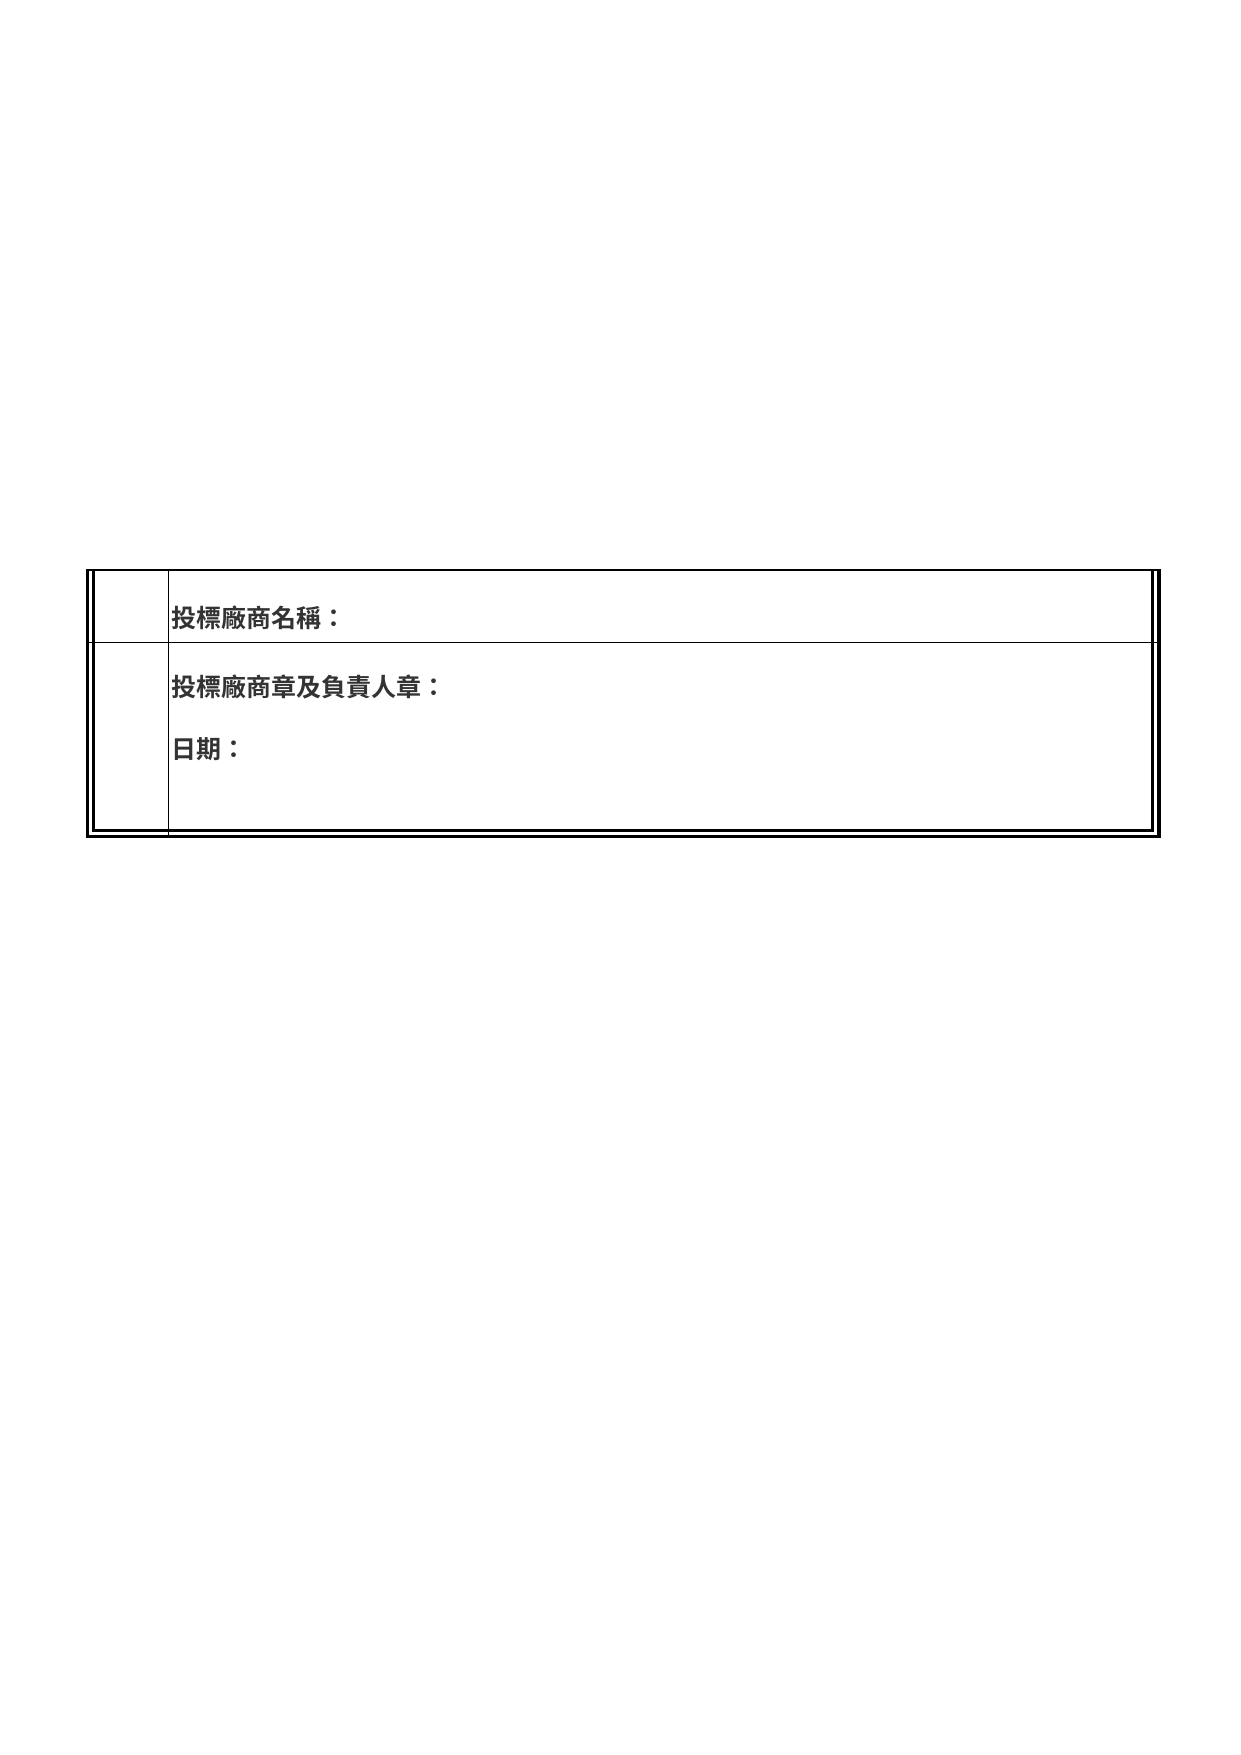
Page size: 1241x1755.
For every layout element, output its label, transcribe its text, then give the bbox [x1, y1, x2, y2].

table_cell 投標廠商章及負責人章： 日期： [169, 643, 1151, 829]
table_cell [95, 571, 168, 642]
table_cell 投標廠商名稱： [169, 571, 1151, 642]
table_cell [95, 643, 168, 829]
